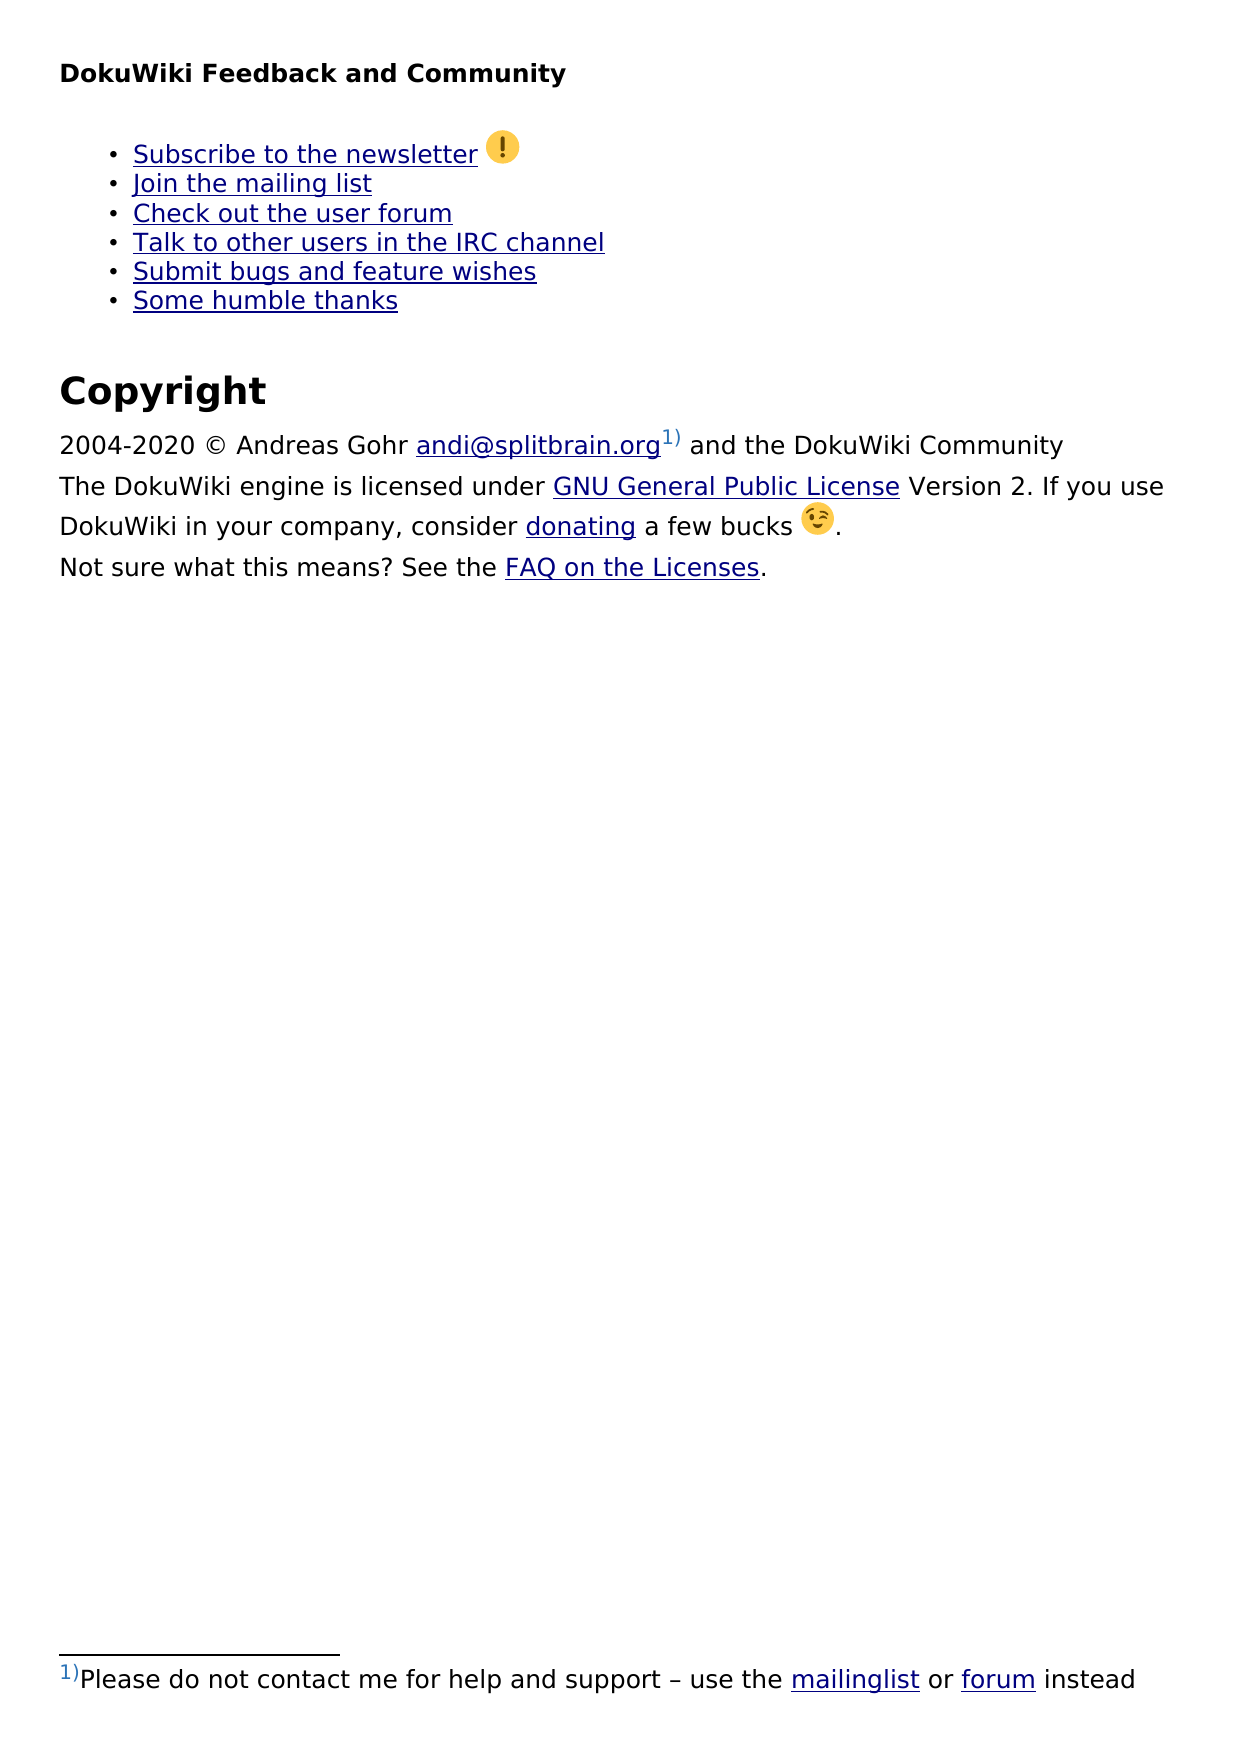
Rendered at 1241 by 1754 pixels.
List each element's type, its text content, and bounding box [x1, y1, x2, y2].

list Talk to other users in the IRC channel [118, 228, 1181, 257]
text The DokuWiki engine is licensed under GNU General Public License Version 2. If you use DokuWiki in your company, consider donating a few bucks . [59, 473, 1181, 541]
list Subscribe to the newsletter [118, 130, 1181, 169]
text Please do not contact me for help and support – use the mailinglist or forum instead [59, 1661, 1181, 1695]
text 2004-2020 © Andreas Gohr andi@splitbrain.org and the DokuWiki Community [59, 426, 1181, 460]
list Join the mailing list [118, 169, 1181, 199]
text Not sure what this means? See the FAQ on the Licenses. [59, 554, 1181, 583]
list Submit bugs and feature wishes [118, 257, 1181, 286]
list Check out the user forum [118, 199, 1181, 228]
subtitle Copyright [59, 370, 1181, 413]
text DokuWiki Feedback and Community [59, 59, 1181, 88]
list Some humble thanks [118, 286, 1181, 315]
